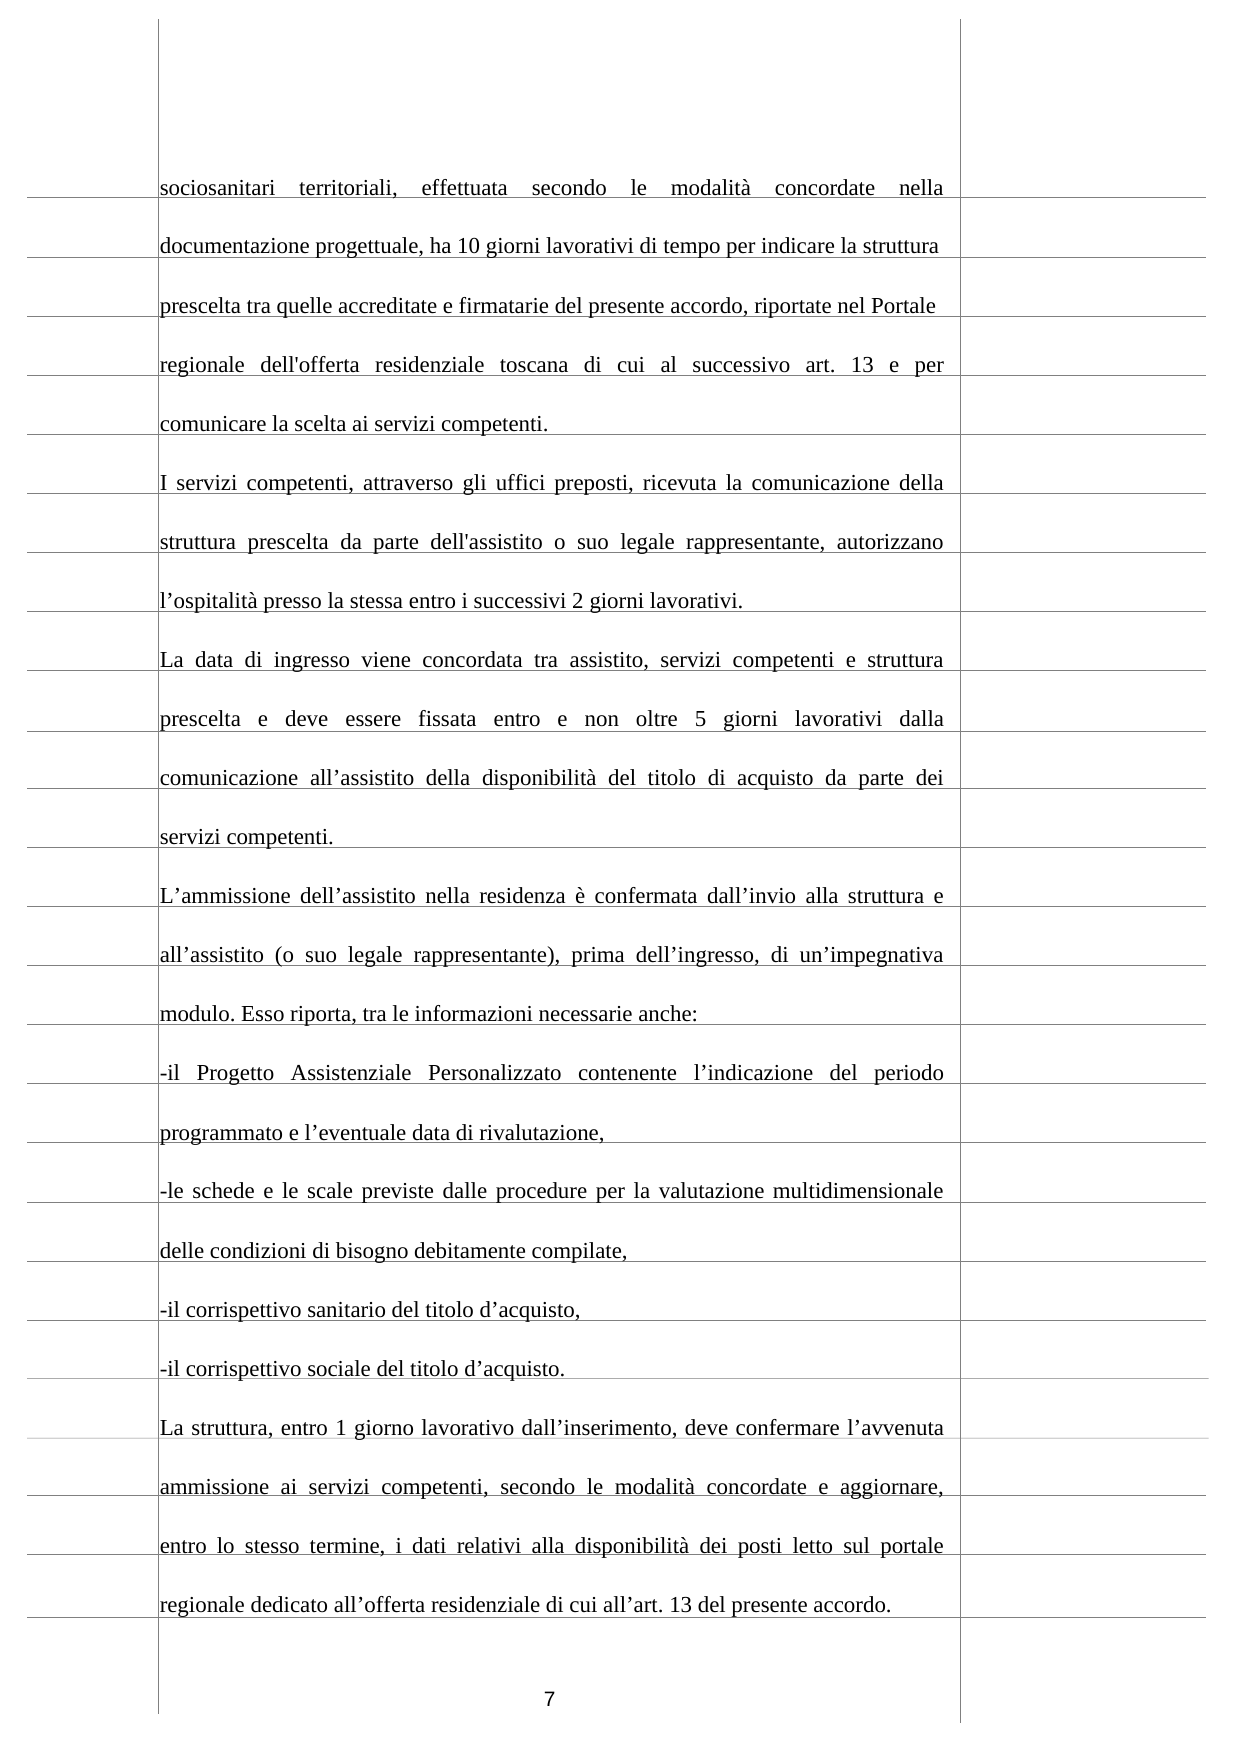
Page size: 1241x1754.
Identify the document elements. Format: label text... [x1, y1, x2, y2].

text [159, 1262, 945, 1270]
text -le schede e le scale previste dalle procedure per la valutazione multidimensionale [159, 1152, 945, 1202]
text L’ammissione dell’assistito nella residenza è confermata dall’invio alla struttura e [159, 856, 945, 906]
text -il corrispettivo sanitario del titolo d’acquisto, [159, 1270, 945, 1320]
text prescelta e deve essere fissata entro e non oltre 5 giorni lavorativi dalla [159, 671, 945, 731]
text all’assistito (o suo legale rappresentante), prima dell’ingresso, di un’impegnativa [159, 907, 945, 965]
text -il Progetto Assistenziale Personalizzato contenente l’indicazione del periodo [159, 1034, 945, 1083]
text [159, 1143, 945, 1152]
text struttura prescelta da parte dell'assistito o suo legale rappresentante, autorizzano [159, 494, 945, 552]
text servizi competenti. [159, 789, 945, 847]
text ammissione ai servizi competenti, secondo le modalità concordate e aggiornare, [159, 1439, 945, 1495]
text sociosanitari territoriali, effettuata secondo le modalità concordate nella [159, 148, 945, 197]
text La struttura, entro 1 giorno lavorativo dall’inserimento, deve confermare l’avvenuta [159, 1388, 945, 1437]
text [159, 1025, 945, 1034]
text modulo. Esso riporta, tra le informazioni necessarie anche: [159, 966, 945, 1024]
text delle condizioni di bisogno debitamente compilate, [159, 1203, 945, 1261]
text documentazione progettuale, ha 10 giorni lavorativi di tempo per indicare la struttura [159, 198, 945, 257]
text prescelta tra quelle accreditate e firmatarie del presente accordo, riportate nel Portale [159, 266, 945, 316]
text comunicazione all’assistito della disponibilità del titolo di acquisto da parte dei [159, 732, 945, 788]
text regionale dedicato all’offerta residenziale di cui all’art. 13 del presente accordo. [159, 1555, 945, 1617]
text regionale dell'offerta residenziale toscana di cui al successivo art. 13 e per [159, 325, 945, 375]
text l’ospitalità presso la stessa entro i successivi 2 giorni lavorativi. [159, 553, 945, 611]
text La data di ingresso viene concordata tra assistito, servizi competenti e struttura [159, 620, 945, 670]
text [159, 435, 945, 443]
text [159, 1379, 945, 1388]
text comunicare la scelta ai servizi competenti. [159, 376, 945, 434]
text [159, 848, 945, 856]
text I servizi competenti, attraverso gli uffici preposti, ricevuta la comunicazione della [159, 443, 945, 493]
text -il corrispettivo sociale del titolo d’acquisto. [159, 1329, 945, 1378]
text entro lo stesso termine, i dati relativi alla disponibilità dei posti letto sul portale [159, 1496, 945, 1554]
text programmato e l’eventuale data di rivalutazione, [159, 1084, 945, 1142]
text [159, 612, 945, 620]
text [159, 1321, 945, 1329]
text [159, 317, 945, 325]
